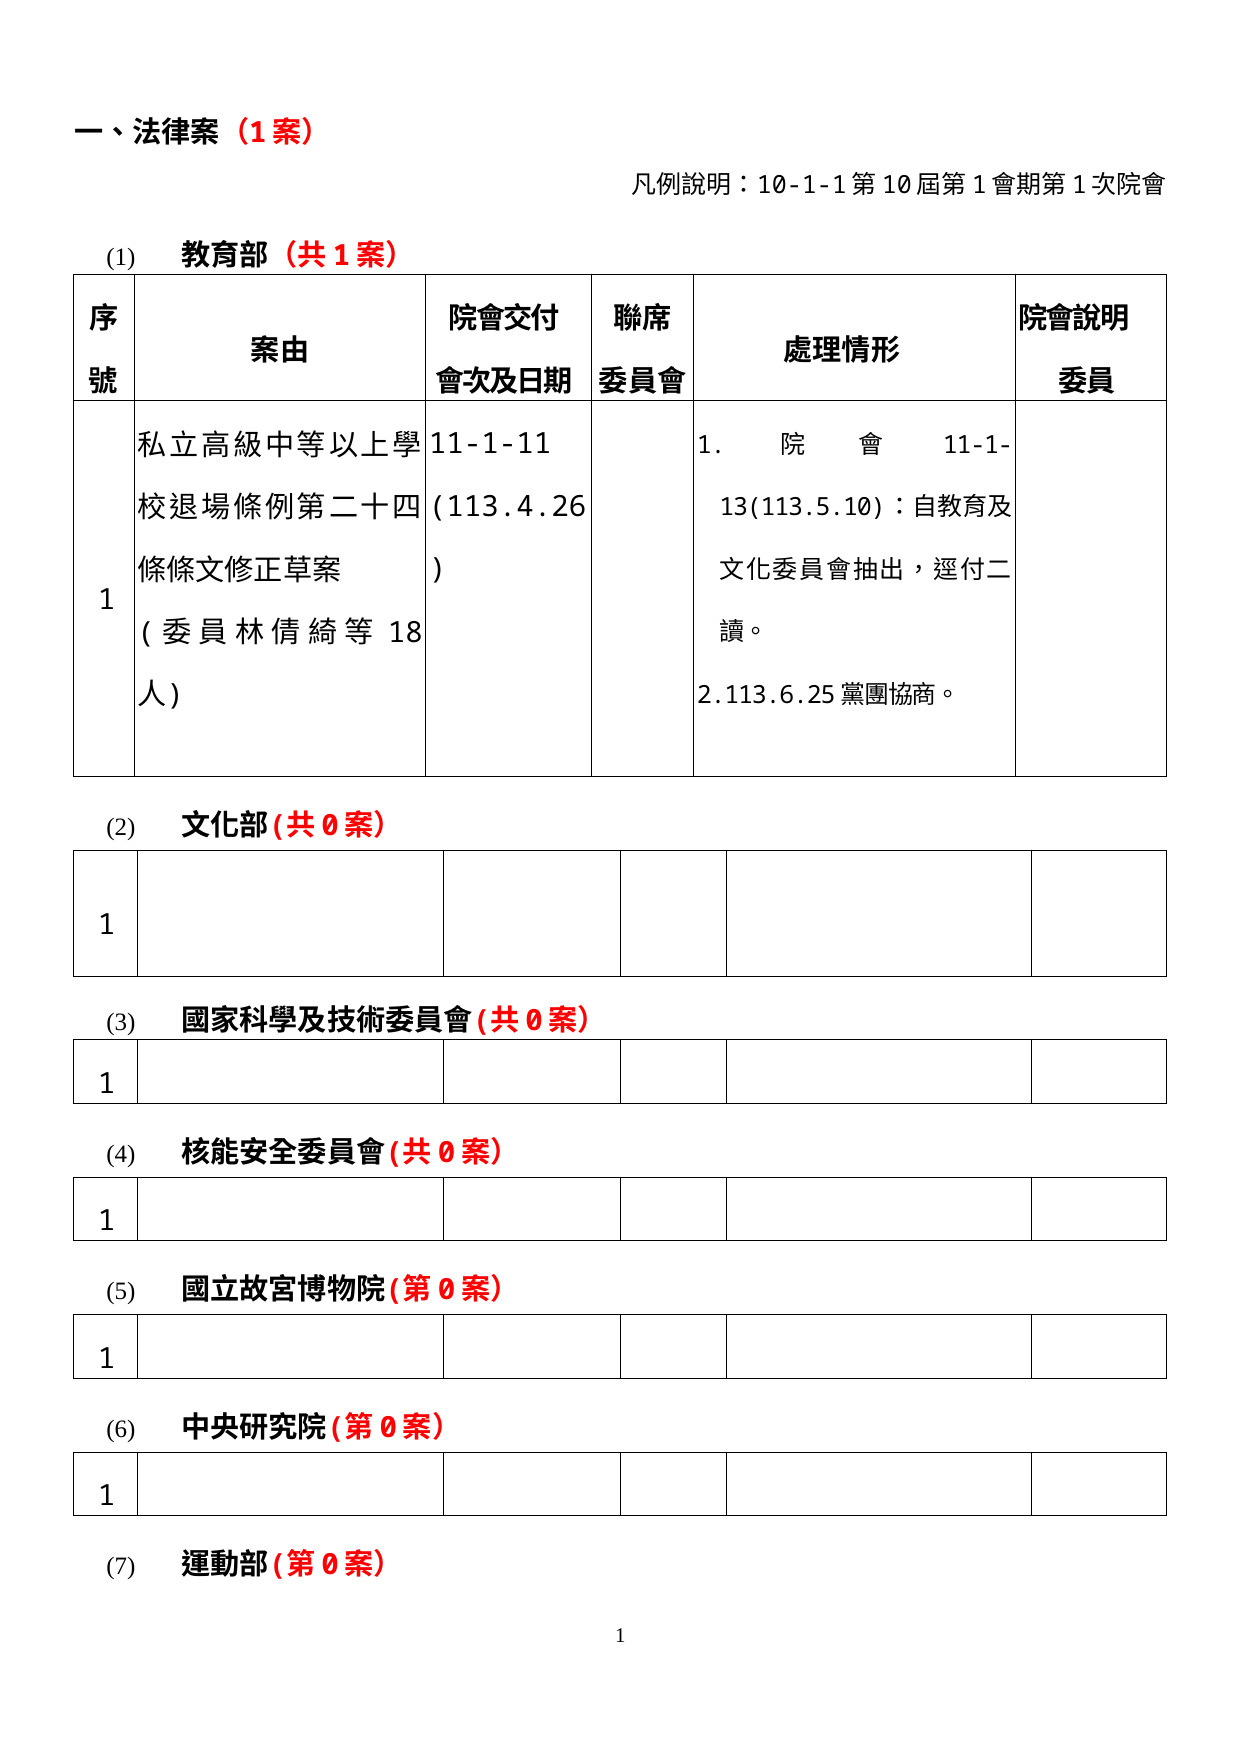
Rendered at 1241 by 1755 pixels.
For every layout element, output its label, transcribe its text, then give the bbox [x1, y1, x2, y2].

table_header [621, 851, 726, 976]
table_header [444, 1040, 620, 1103]
table_cell 11-1-11 (113.4.26) [426, 401, 591, 776]
table_header 院會交付 會次及日期 [426, 275, 591, 399]
text 一、法律案（1案） [74, 106, 1166, 152]
table_header [727, 1315, 1031, 1378]
table_header [727, 1178, 1031, 1240]
table_header [444, 1315, 620, 1378]
list 運動部(第0案） [106, 1516, 1166, 1589]
table_header [74, 1315, 137, 1378]
table_header [1032, 1040, 1166, 1103]
table_header [1032, 1315, 1166, 1378]
table_header [74, 1453, 137, 1515]
table_header [74, 851, 137, 976]
table_header [1032, 1453, 1166, 1515]
list 中央研究院(第0案） [106, 1379, 1166, 1452]
table_header 院會說明 委員 [1016, 275, 1166, 399]
table_header 處理情形 [694, 275, 1015, 399]
table_header 序號 [74, 275, 134, 399]
list 國家科學及技術委員會(共0案） [106, 977, 1166, 1039]
text 凡例說明：10-1-1第10屆第1會期第1次院會 [74, 164, 1166, 201]
table_header [138, 1453, 443, 1515]
list 核能安全委員會(共0案） [106, 1104, 1166, 1177]
table_header [444, 1453, 620, 1515]
table_header [621, 1315, 726, 1378]
table_header 案由 [135, 275, 425, 399]
table_header [727, 1040, 1031, 1103]
table_header [727, 851, 1031, 976]
table_cell [592, 401, 693, 776]
table_header [727, 1453, 1031, 1515]
list 文化部(共0案） [106, 777, 1166, 849]
list 國立故宮博物院(第0案） [106, 1241, 1166, 1314]
table_header [621, 1178, 726, 1240]
table_header 聯席 委員會 [592, 275, 693, 399]
table_header [1032, 851, 1166, 976]
table_cell [1016, 401, 1166, 776]
table_header [621, 1040, 726, 1103]
table_cell 私立高級中等以上學校退場條例第二十四條條文修正草案 (委員林倩綺等18人) [135, 401, 425, 776]
list 教育部（共1案） [106, 232, 1166, 273]
table_cell 1.院會11-1-13(113.5.10)：自教育及文化委員會抽出，逕付二讀。 2.113.6.25黨團協商。 [694, 401, 1015, 776]
table_header [138, 1040, 443, 1103]
table_header [74, 1178, 137, 1240]
table_header [444, 851, 620, 976]
table_header [138, 1315, 443, 1378]
table_header [444, 1178, 620, 1240]
table_header [74, 1040, 137, 1103]
table_header [138, 851, 443, 976]
table_header [1032, 1178, 1166, 1240]
table_header [138, 1178, 443, 1240]
table_cell [74, 401, 134, 776]
table_header [621, 1453, 726, 1515]
